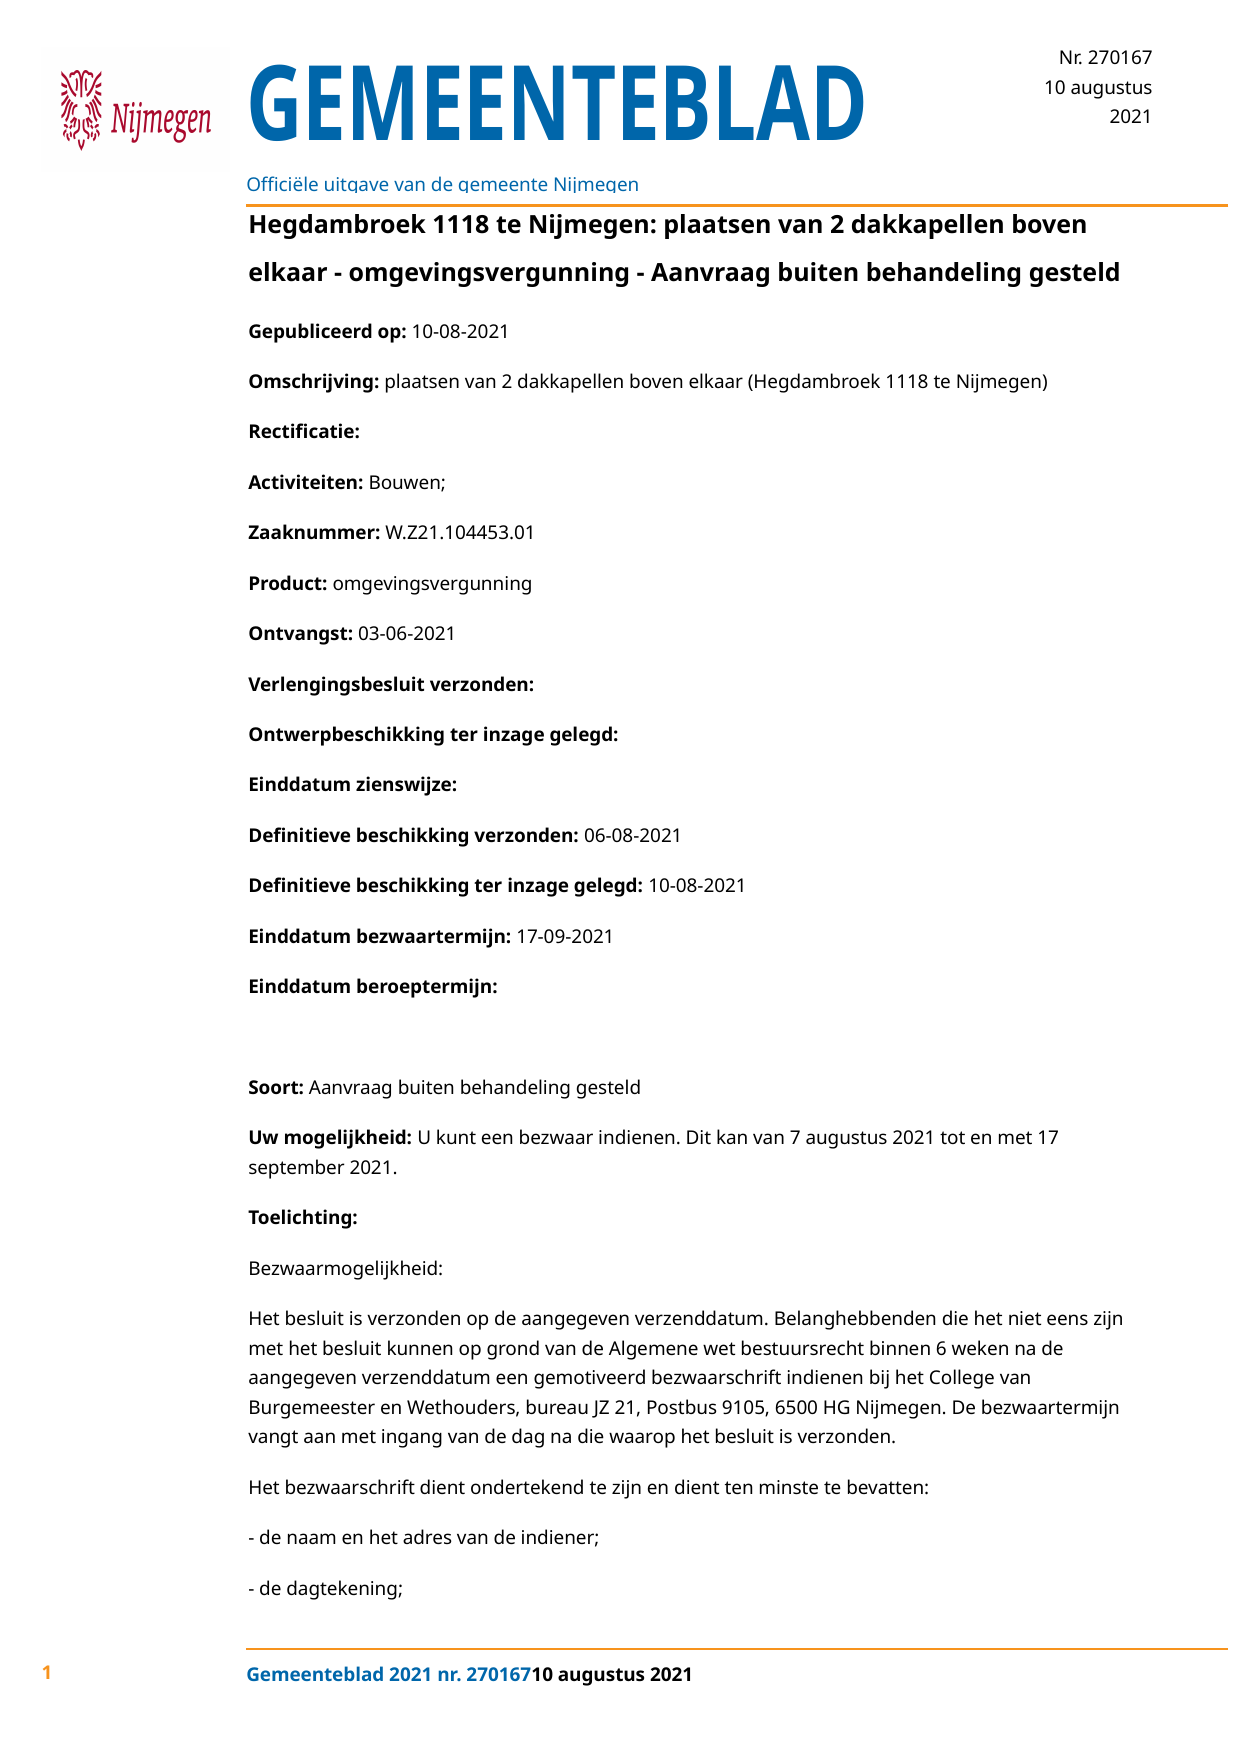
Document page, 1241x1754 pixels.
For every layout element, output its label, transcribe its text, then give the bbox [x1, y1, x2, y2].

text Toelichting: [248, 1204, 1152, 1230]
text Het bezwaarschrift dient ondertekend te zijn en dient ten minste te bevatten: [248, 1474, 1152, 1500]
text Hegdambroek 1118 te Nijmegen: plaatsen van 2 dakkapellen boven elkaar - omgevingsvergunning - Aanvraag buiten behandeling gesteld [248, 207, 1152, 288]
text Gepubliceerd op: 10-08-2021 [248, 318, 1152, 344]
text Einddatum beroeptermijn: [248, 973, 1152, 999]
text Product: omgevingsvergunning [248, 570, 1152, 596]
text Definitieve beschikking ter inzage gelegd: 10-08-2021 [248, 872, 1152, 898]
text Ontvangst: 03-06-2021 [248, 620, 1152, 646]
text Rectificatie: [248, 419, 1152, 444]
text Bezwaarmogelijkheid: [248, 1255, 1152, 1281]
text Definitieve beschikking verzonden: 06-08-2021 [248, 822, 1152, 848]
text Het besluit is verzonden op de aangegeven verzenddatum. Belanghebbenden die het niet eens zijn met het besluit kunnen op grond van de Algemene wet bestuursrecht binnen 6 weken na de aangegeven verzenddatum een gemotiveerd bezwaarschrift indienen bij het College van Burgemeester en Wethouders, bureau JZ 21, Postbus 9105, 6500 HG Nijmegen. De bezwaartermijn vangt aan met ingang van de dag na die waarop het besluit is verzonden. [248, 1305, 1152, 1449]
text Zaaknummer: W.Z21.104453.01 [248, 519, 1152, 545]
text - de dagtekening; [248, 1575, 1152, 1601]
text Einddatum bezwaartermijn: 17-09-2021 [248, 923, 1152, 949]
text - de naam en het adres van de indiener; [248, 1524, 1152, 1550]
text Verlengingsbesluit verzonden: [248, 671, 1152, 697]
text Omschrijving: plaatsen van 2 dakkapellen boven elkaar (Hegdambroek 1118 te Nijmegen) [248, 368, 1152, 394]
picture [41, 47, 231, 172]
text Ontwerpbeschikking ter inzage gelegd: [248, 721, 1152, 747]
text Soort: Aanvraag buiten behandeling gesteld [248, 1074, 1152, 1100]
text Uw mogelijkheid: U kunt een bezwaar indienen. Dit kan van 7 augustus 2021 tot en met 17 september 2021. [248, 1124, 1152, 1180]
text Activiteiten: Bouwen; [248, 469, 1152, 495]
text Einddatum zienswijze: [248, 772, 1152, 797]
